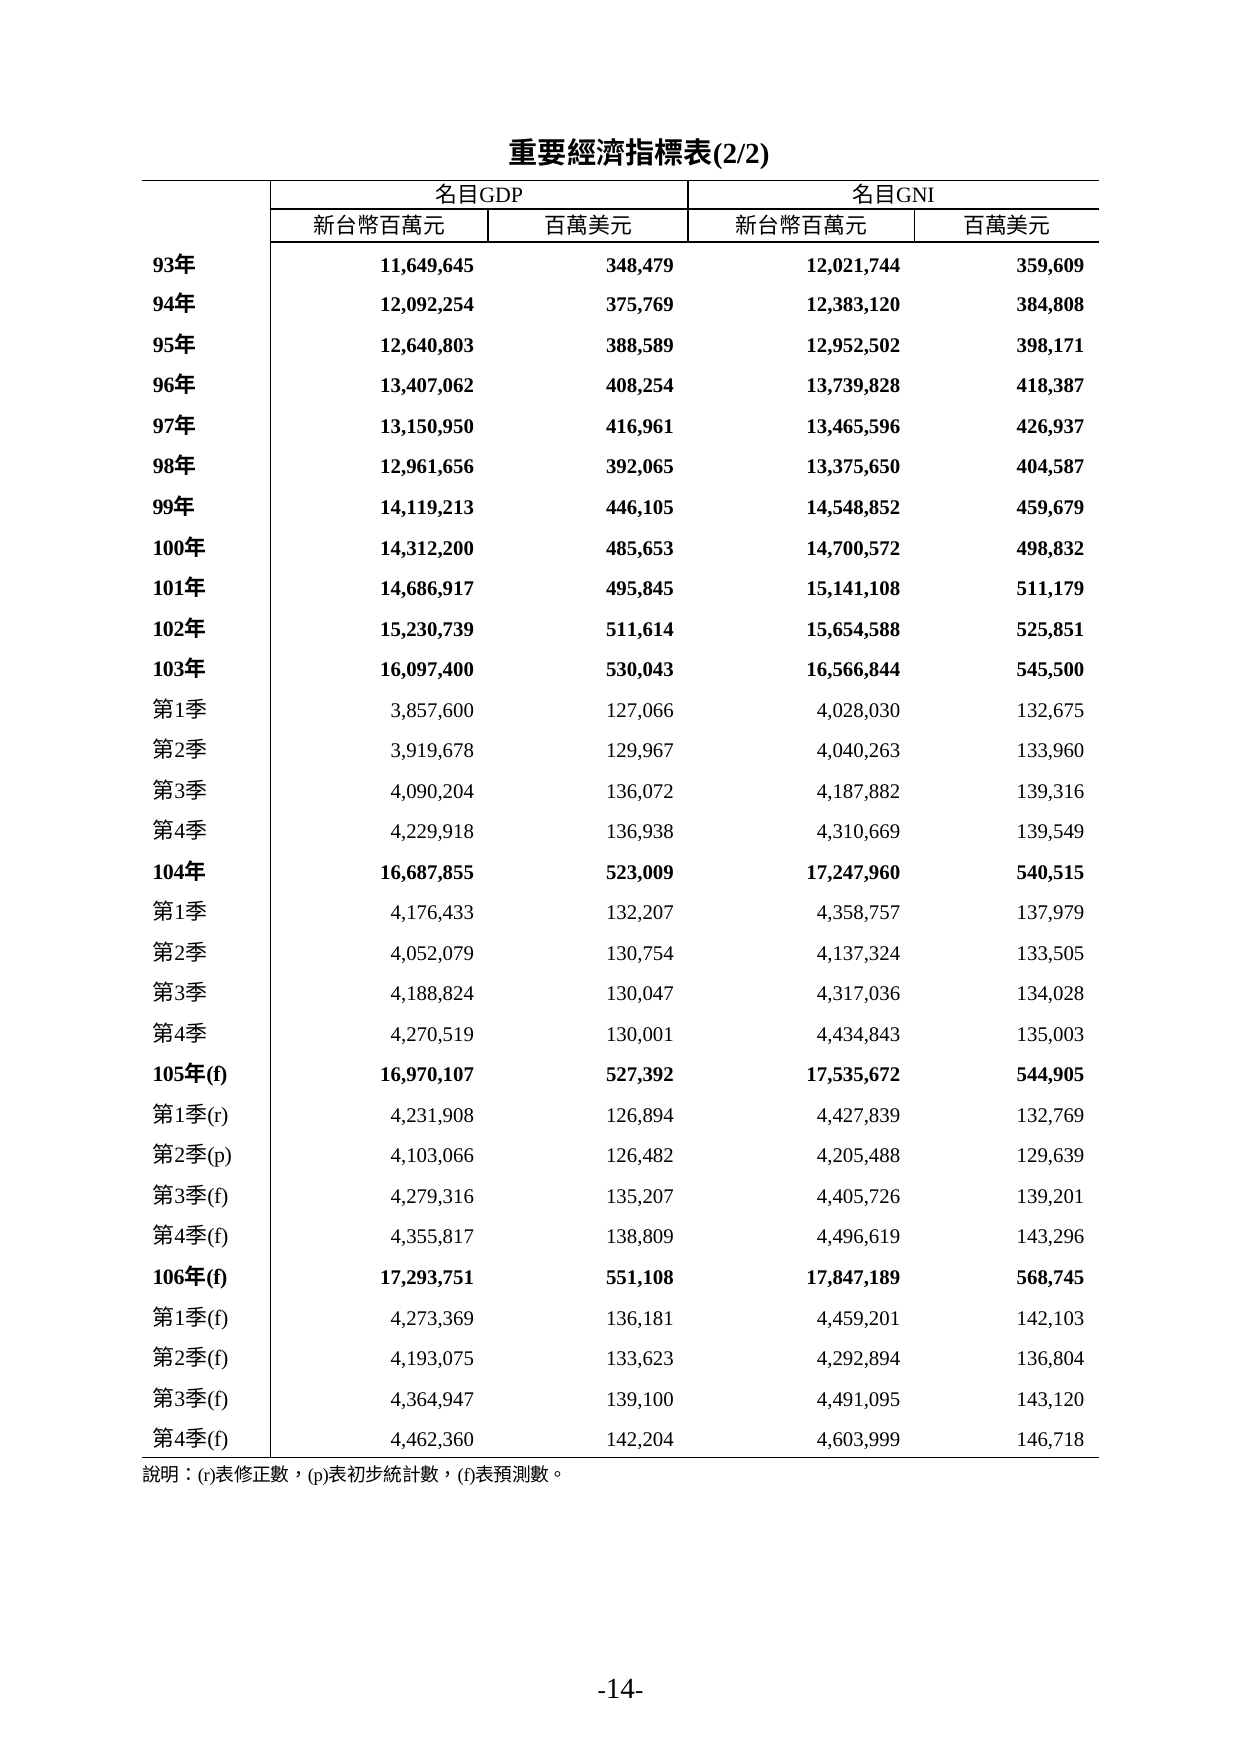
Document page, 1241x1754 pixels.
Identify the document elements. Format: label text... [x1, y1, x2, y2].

table_cell 14,548,852 [688, 484, 914, 525]
table_cell 12,383,120 [688, 282, 914, 322]
table_cell 525,851 [915, 606, 1098, 646]
table_cell 98年 [142, 444, 270, 484]
table_cell 359,609 [915, 243, 1098, 282]
table_cell 498,832 [915, 525, 1098, 565]
table_cell 523,009 [488, 849, 688, 889]
table_cell 第2季 [142, 728, 270, 768]
table_cell 408,254 [488, 363, 688, 403]
table_cell 15,654,588 [688, 606, 914, 646]
table_cell 第4季(f) [142, 1416, 270, 1457]
table_header 名目GDP [271, 181, 687, 208]
table_cell 4,273,369 [271, 1295, 488, 1335]
table_cell 485,653 [488, 525, 688, 565]
table_cell 398,171 [915, 322, 1098, 363]
table_cell 139,201 [915, 1173, 1098, 1214]
table_cell 133,960 [915, 728, 1098, 768]
table_cell 530,043 [488, 646, 688, 687]
table_cell 4,229,918 [271, 809, 488, 849]
table_cell 新台幣百萬元 [689, 210, 914, 241]
table_cell 136,804 [915, 1335, 1098, 1376]
table_cell 426,937 [915, 403, 1098, 444]
table_cell 132,207 [488, 890, 688, 930]
table_cell 17,247,960 [688, 849, 914, 889]
table_cell 16,687,855 [271, 849, 488, 889]
table_cell 142,103 [915, 1295, 1098, 1335]
table_cell 551,108 [488, 1254, 688, 1295]
table_cell 4,434,843 [688, 1011, 914, 1052]
table_cell 544,905 [915, 1052, 1098, 1092]
table_cell 4,310,669 [688, 809, 914, 849]
table_cell 第4季 [142, 809, 270, 849]
table_cell 545,500 [915, 646, 1098, 687]
table_cell 第1季(r) [142, 1092, 270, 1133]
table_cell 4,496,619 [688, 1214, 914, 1254]
table_cell 4,176,433 [271, 890, 488, 930]
table_cell 第2季(f) [142, 1335, 270, 1376]
table_cell 418,387 [915, 363, 1098, 403]
table_cell 139,100 [488, 1376, 688, 1416]
table_cell 136,938 [488, 809, 688, 849]
table_cell 12,021,744 [688, 243, 914, 282]
table_cell 14,686,917 [271, 565, 488, 606]
table_cell 101年 [142, 565, 270, 606]
table_cell 135,003 [915, 1011, 1098, 1052]
table_cell 第4季 [142, 1011, 270, 1052]
table_cell 99年 [142, 484, 270, 525]
table_cell 4,188,824 [271, 971, 488, 1011]
table_cell 132,769 [915, 1092, 1098, 1133]
table_cell 12,961,656 [271, 444, 488, 484]
table_cell 4,358,757 [688, 890, 914, 930]
table_cell 511,614 [488, 606, 688, 646]
table_cell 15,141,108 [688, 565, 914, 606]
table_header [142, 181, 270, 241]
table_cell 13,407,062 [271, 363, 488, 403]
table_cell 新台幣百萬元 [271, 210, 487, 241]
table_cell 133,623 [488, 1335, 688, 1376]
table_cell 375,769 [488, 282, 688, 322]
table_cell 3,857,600 [271, 687, 488, 727]
table_cell 126,482 [488, 1133, 688, 1173]
table_cell 12,640,803 [271, 322, 488, 363]
table_cell 540,515 [915, 849, 1098, 889]
table_cell 12,092,254 [271, 282, 488, 322]
table_cell 4,355,817 [271, 1214, 488, 1254]
table_cell 568,745 [915, 1254, 1098, 1295]
table_cell 527,392 [488, 1052, 688, 1092]
table_cell 404,587 [915, 444, 1098, 484]
table_cell 446,105 [488, 484, 688, 525]
table_cell 第1季(f) [142, 1295, 270, 1335]
table_cell 14,312,200 [271, 525, 488, 565]
table_cell 106年(f) [142, 1254, 270, 1295]
table_cell 105年(f) [142, 1052, 270, 1092]
text 說明：(r)表修正數，(p)表初步統計數，(f)表預測數。 [142, 1458, 1098, 1487]
table_cell 103年 [142, 646, 270, 687]
table_cell 4,317,036 [688, 971, 914, 1011]
table_cell 4,205,488 [688, 1133, 914, 1173]
table_cell 136,181 [488, 1295, 688, 1335]
table_header 名目GNI [689, 181, 1098, 208]
table_cell 132,675 [915, 687, 1098, 727]
table_cell 14,119,213 [271, 484, 488, 525]
table_cell 16,566,844 [688, 646, 914, 687]
table_cell 136,072 [488, 768, 688, 808]
table_cell 459,679 [915, 484, 1098, 525]
table_cell 第2季(p) [142, 1133, 270, 1173]
table_cell 127,066 [488, 687, 688, 727]
table_cell 104年 [142, 849, 270, 889]
table_cell 4,462,360 [271, 1416, 488, 1457]
table_cell 4,187,882 [688, 768, 914, 808]
table_cell 17,293,751 [271, 1254, 488, 1295]
table_cell 129,967 [488, 728, 688, 768]
table_cell 384,808 [915, 282, 1098, 322]
table_cell 第3季(f) [142, 1173, 270, 1214]
table_cell 495,845 [488, 565, 688, 606]
table_cell 第1季 [142, 687, 270, 727]
table_cell 第2季 [142, 930, 270, 971]
table_cell 4,052,079 [271, 930, 488, 971]
table_cell 94年 [142, 282, 270, 322]
table_cell 134,028 [915, 971, 1098, 1011]
table_cell 16,097,400 [271, 646, 488, 687]
table_cell 3,919,678 [271, 728, 488, 768]
table_cell 100年 [142, 525, 270, 565]
table_cell 143,296 [915, 1214, 1098, 1254]
table_cell 4,103,066 [271, 1133, 488, 1173]
table_cell 4,040,263 [688, 728, 914, 768]
table_cell 4,459,201 [688, 1295, 914, 1335]
table_cell 130,047 [488, 971, 688, 1011]
table_cell 14,700,572 [688, 525, 914, 565]
table_cell 388,589 [488, 322, 688, 363]
table_cell 4,405,726 [688, 1173, 914, 1214]
table_cell 130,754 [488, 930, 688, 971]
table_cell 392,065 [488, 444, 688, 484]
table_cell 百萬美元 [915, 210, 1098, 241]
table_cell 第3季(f) [142, 1376, 270, 1416]
table_cell 129,639 [915, 1133, 1098, 1173]
text 重要經濟指標表(2/2) [179, 130, 1098, 172]
table_cell 第3季 [142, 971, 270, 1011]
table_cell 13,150,950 [271, 403, 488, 444]
table_cell 百萬美元 [489, 210, 687, 241]
table_cell 13,375,650 [688, 444, 914, 484]
table_cell 13,465,596 [688, 403, 914, 444]
table_cell 138,809 [488, 1214, 688, 1254]
table_cell 4,090,204 [271, 768, 488, 808]
table_cell 17,847,189 [688, 1254, 914, 1295]
table_cell 137,979 [915, 890, 1098, 930]
table_cell 15,230,739 [271, 606, 488, 646]
table_cell 135,207 [488, 1173, 688, 1214]
table_cell 348,479 [488, 243, 688, 282]
table_cell 130,001 [488, 1011, 688, 1052]
table_cell 102年 [142, 606, 270, 646]
table_cell 416,961 [488, 403, 688, 444]
table_cell 133,505 [915, 930, 1098, 971]
table_cell 4,427,839 [688, 1092, 914, 1133]
table_cell 17,535,672 [688, 1052, 914, 1092]
table_cell 146,718 [915, 1416, 1098, 1457]
table_cell 4,193,075 [271, 1335, 488, 1376]
table_cell 第4季(f) [142, 1214, 270, 1254]
table_cell 13,739,828 [688, 363, 914, 403]
table_cell 93年 [142, 241, 270, 282]
table_cell 139,549 [915, 809, 1098, 849]
table_cell 16,970,107 [271, 1052, 488, 1092]
table_cell 97年 [142, 403, 270, 444]
table_cell 第3季 [142, 768, 270, 808]
table_cell 4,028,030 [688, 687, 914, 727]
table_cell 4,491,095 [688, 1376, 914, 1416]
table_cell 12,952,502 [688, 322, 914, 363]
table_cell 11,649,645 [271, 243, 488, 282]
table_cell 126,894 [488, 1092, 688, 1133]
table_cell 4,231,908 [271, 1092, 488, 1133]
table_cell 511,179 [915, 565, 1098, 606]
table_cell 96年 [142, 363, 270, 403]
table_cell 139,316 [915, 768, 1098, 808]
table_cell 4,364,947 [271, 1376, 488, 1416]
table_cell 4,270,519 [271, 1011, 488, 1052]
table_cell 4,292,894 [688, 1335, 914, 1376]
table_cell 95年 [142, 322, 270, 363]
table_cell 第1季 [142, 890, 270, 930]
table_cell 143,120 [915, 1376, 1098, 1416]
table_cell 4,279,316 [271, 1173, 488, 1214]
table_cell 142,204 [488, 1416, 688, 1457]
table_cell 4,137,324 [688, 930, 914, 971]
table_cell 4,603,999 [688, 1416, 914, 1457]
